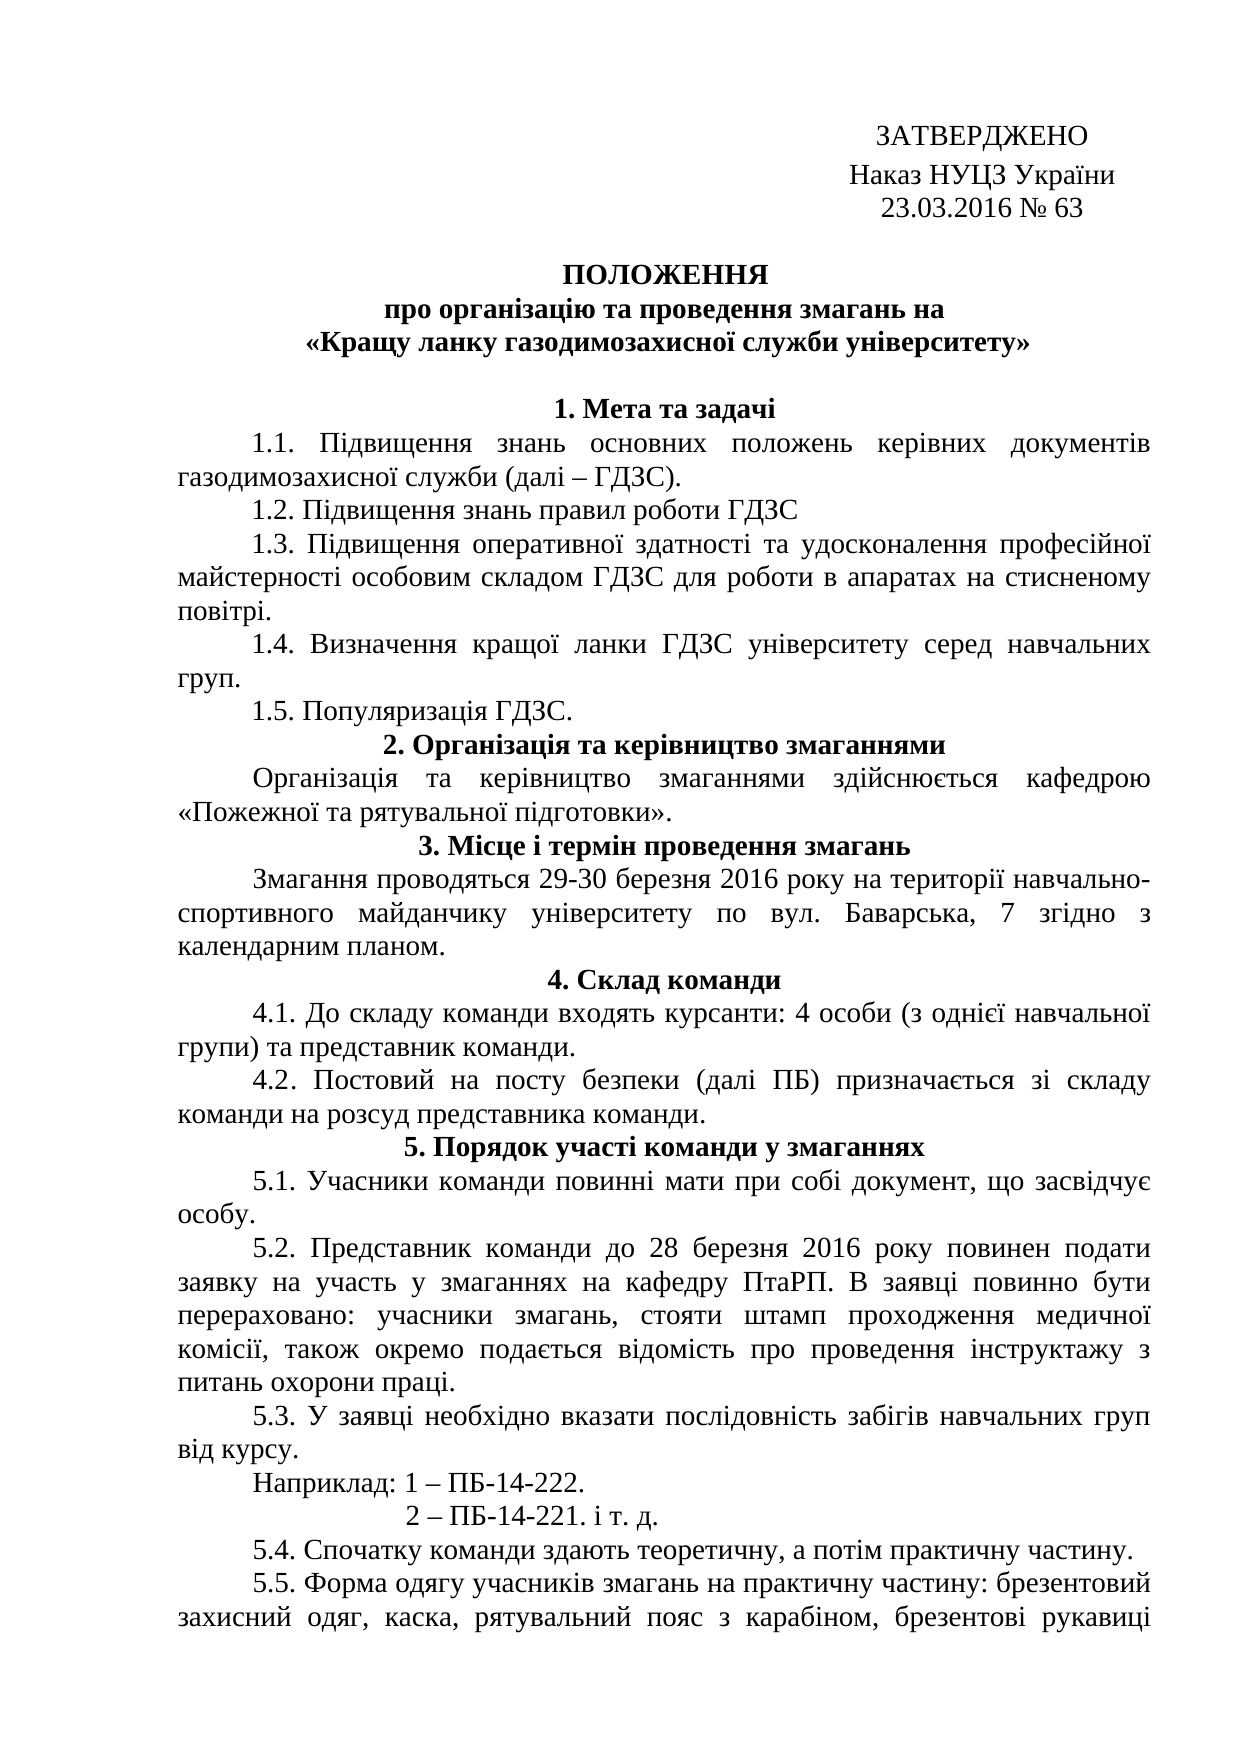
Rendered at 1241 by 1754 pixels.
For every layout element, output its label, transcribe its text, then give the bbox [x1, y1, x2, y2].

text 5.2. Представник команди до 28 березня 2016 року повинен подати заявку на участь у змаганнях на кафедру ПтаРП. В заявці повинно бути перераховано: учасники змагань, стояти штамп проходження медичної комісії, також окремо подається відомість про проведення інструктажу з питань охорони праці. [177, 1230, 1152, 1398]
subtitle 1.1. Підвищення знань основних положень керівних документів газодимозахисної служби (далі – ГДЗС). [177, 425, 1152, 492]
subtitle 1.4. Визначення кращої ланки ГДЗС університету серед навчальних груп. [177, 626, 1152, 693]
text 23.03.2016 № 63 [812, 190, 1152, 224]
text 1. Мета та задачі [177, 392, 1152, 425]
text Наказ НУЦЗ України [812, 157, 1152, 190]
text 3. Місце і термін проведення змагань [177, 828, 1152, 861]
subtitle 1.2. Підвищення знань правил роботи ГДЗС [177, 492, 1152, 526]
text ПОЛОЖЕННЯ [177, 257, 1153, 291]
subtitle 1.3. Підвищення оперативної здатності та удосконалення професійної майстерності особовим складом ГДЗС для роботи в апаратах на стисненому повітрі. [177, 526, 1152, 626]
text «Кращу ланку газодимозахисної служби університету» [177, 324, 1152, 358]
text про організацію та проведення змагань на [177, 291, 1152, 324]
subtitle 1.5. Популяризація ГДЗС. [177, 693, 1152, 727]
text 5.1. Учасники команди повинні мати при собі документ, що засвідчує особу. [177, 1163, 1152, 1230]
text 5.4. Спочатку команди здають теоретичну, а потім практичну частину. [177, 1532, 1152, 1566]
text 5.5. Форма одягу учасників змагань на практичну частину: брезентовий захисний одяг, каска, рятувальний пояс з карабіном, брезентові рукавиці [177, 1566, 1152, 1633]
text Наприклад: 1 – ПБ-14-222. [177, 1465, 1152, 1498]
text Організація та керівництво змаганнями здійснюється кафедрою «Пожежної та рятувальної підготовки». [177, 761, 1152, 828]
text 4.1. До складу команди входять курсанти: 4 особи (з однієї навчальної групи) та представник команди. [177, 995, 1152, 1062]
text 5.3. У заявці необхідно вказати послідовність забігів навчальних груп від курсу. [177, 1398, 1152, 1465]
text Змагання проводяться 29-30 березня 2016 року на території навчально-спортивного майданчику університету по вул. Баварська, 7 згідно з календарним планом. [177, 861, 1152, 962]
text 2 – ПБ-14-221. і т. д. [177, 1498, 1152, 1532]
text 2. Організація та керівництво змаганнями [177, 727, 1152, 761]
text 5. Порядок участі команди у змаганнях [177, 1129, 1152, 1163]
text Затверджено [812, 118, 1152, 152]
list . Постовий на посту безпеки (далі ПБ) призначається зі складу команди на розсуд представника команди. [177, 1062, 1152, 1129]
text 4. Склад команди [177, 962, 1152, 995]
